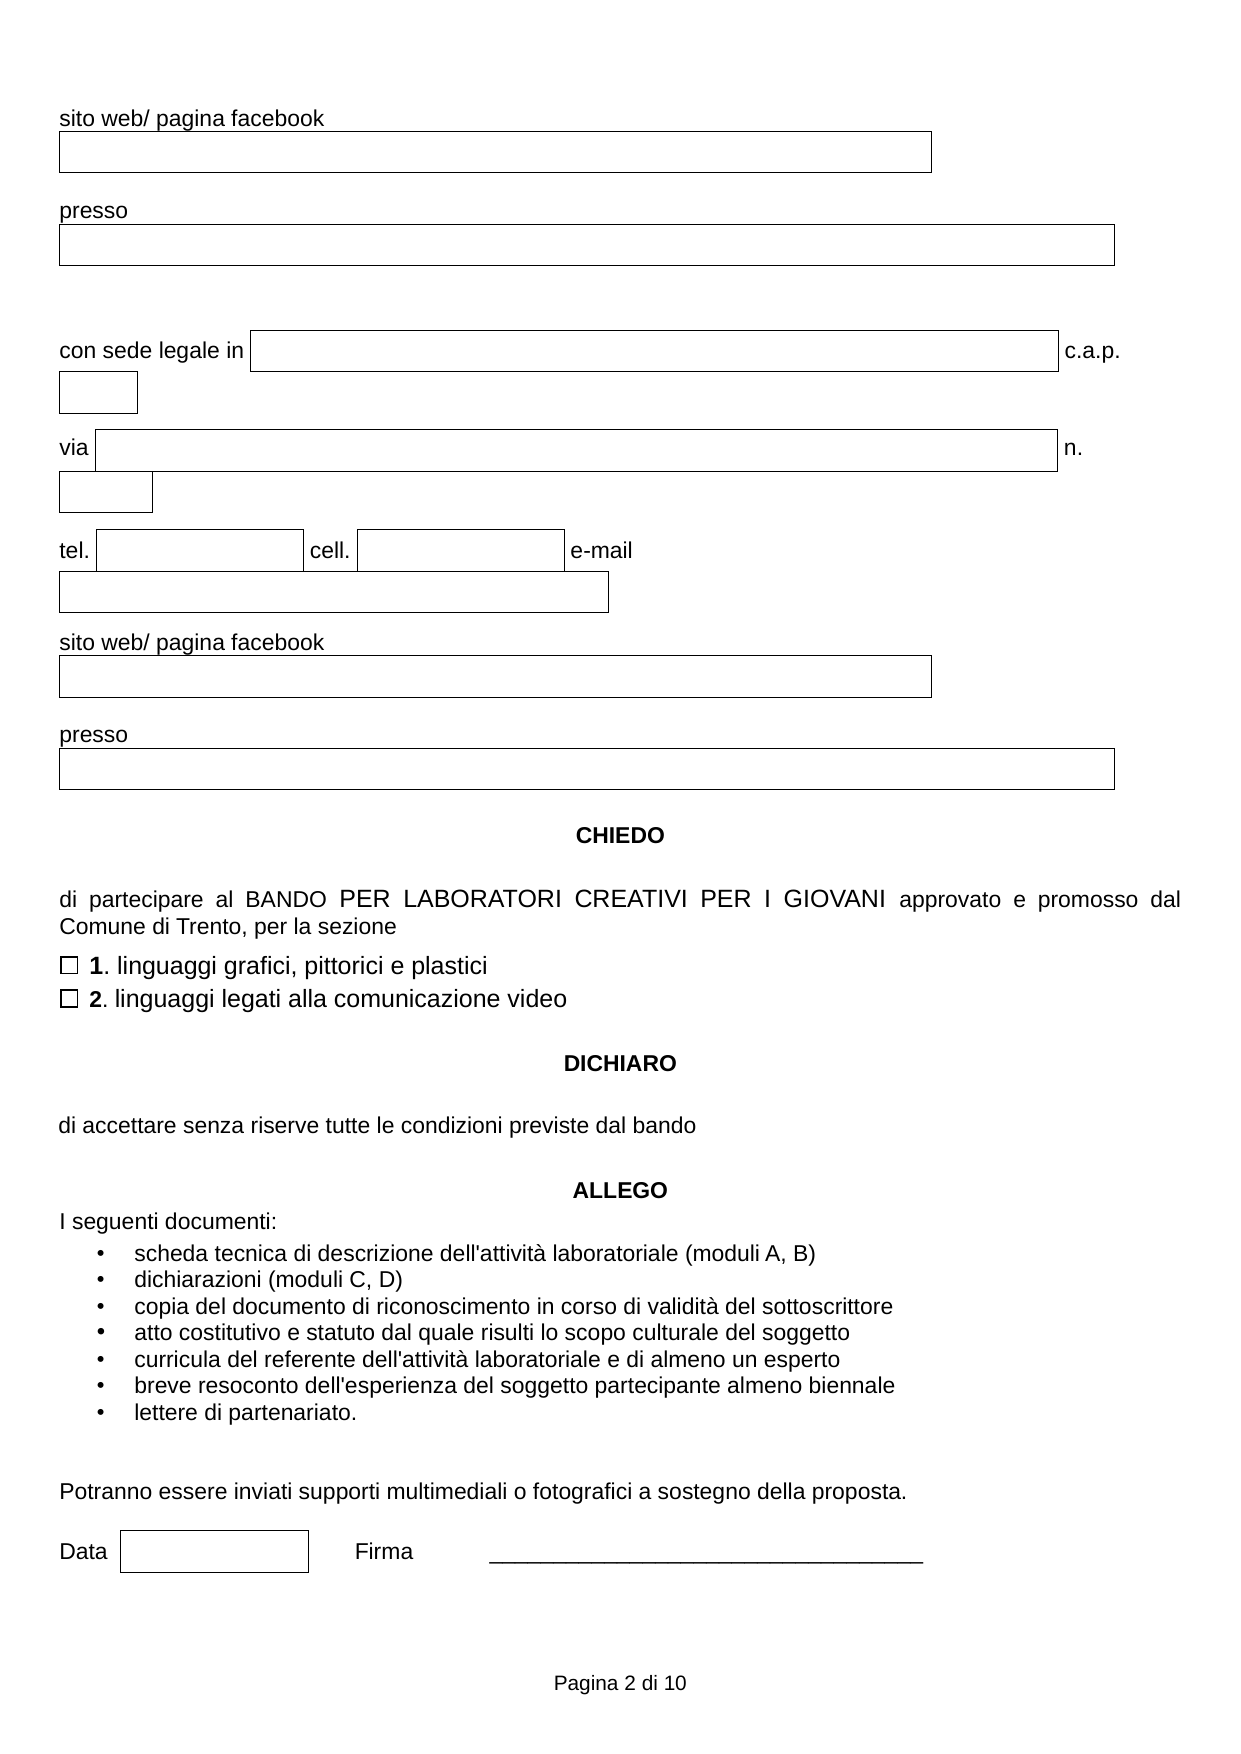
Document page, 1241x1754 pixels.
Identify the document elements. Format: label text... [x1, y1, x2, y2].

text cell. [304, 529, 357, 571]
text con sede legale in c.a.p. [59, 330, 1181, 413]
list dichiarazioni (moduli C, D) [97, 1266, 1181, 1293]
text e-mail [565, 529, 1181, 612]
text Firma __________________________________ [309, 1530, 1181, 1572]
text via [59, 429, 95, 471]
text 2. linguaggi legati alla comunicazione video [59, 984, 1181, 1013]
text sito web/ pagina facebook [59, 104, 1181, 172]
list lettere di partenariato. [97, 1399, 1181, 1425]
list di accettare senza riserve tutte le condizioni previste dal bando [58, 1112, 1181, 1138]
list scheda tecnica di descrizione dell'attività laboratoriale (moduli A, B) [97, 1240, 1181, 1266]
text Potranno essere inviati supporti multimediali o fotografici a sostegno della proposta. [59, 1478, 1181, 1504]
list atto costitutivo e statuto dal quale risulti lo scopo culturale del soggetto [97, 1319, 1181, 1346]
text CHIEDO [59, 822, 1181, 848]
text n. [153, 429, 1181, 512]
text sito web/ pagina facebook [59, 629, 1181, 697]
text Data [59, 1530, 120, 1572]
text presso [59, 195, 1181, 265]
text DICHIARO [59, 1050, 1181, 1076]
text I seguenti documenti: [59, 1208, 1181, 1234]
list copia del documento di riconoscimento in corso di validità del sottoscrittore [97, 1293, 1181, 1319]
text presso [59, 719, 1181, 789]
text 1. linguaggi grafici, pittorici e plastici [59, 951, 1181, 979]
text tel. [59, 529, 96, 571]
text di partecipare al BANDO PER LABORATORI CREATIVI PER I GIOVANI approvato e promosso dal Comune di Trento, per la sezione [59, 884, 1181, 939]
text ALLEGO [59, 1177, 1181, 1203]
list curricula del referente dell'attività laboratoriale e di almeno un esperto [97, 1346, 1181, 1372]
list breve resoconto dell'esperienza del soggetto partecipante almeno biennale [97, 1372, 1181, 1399]
